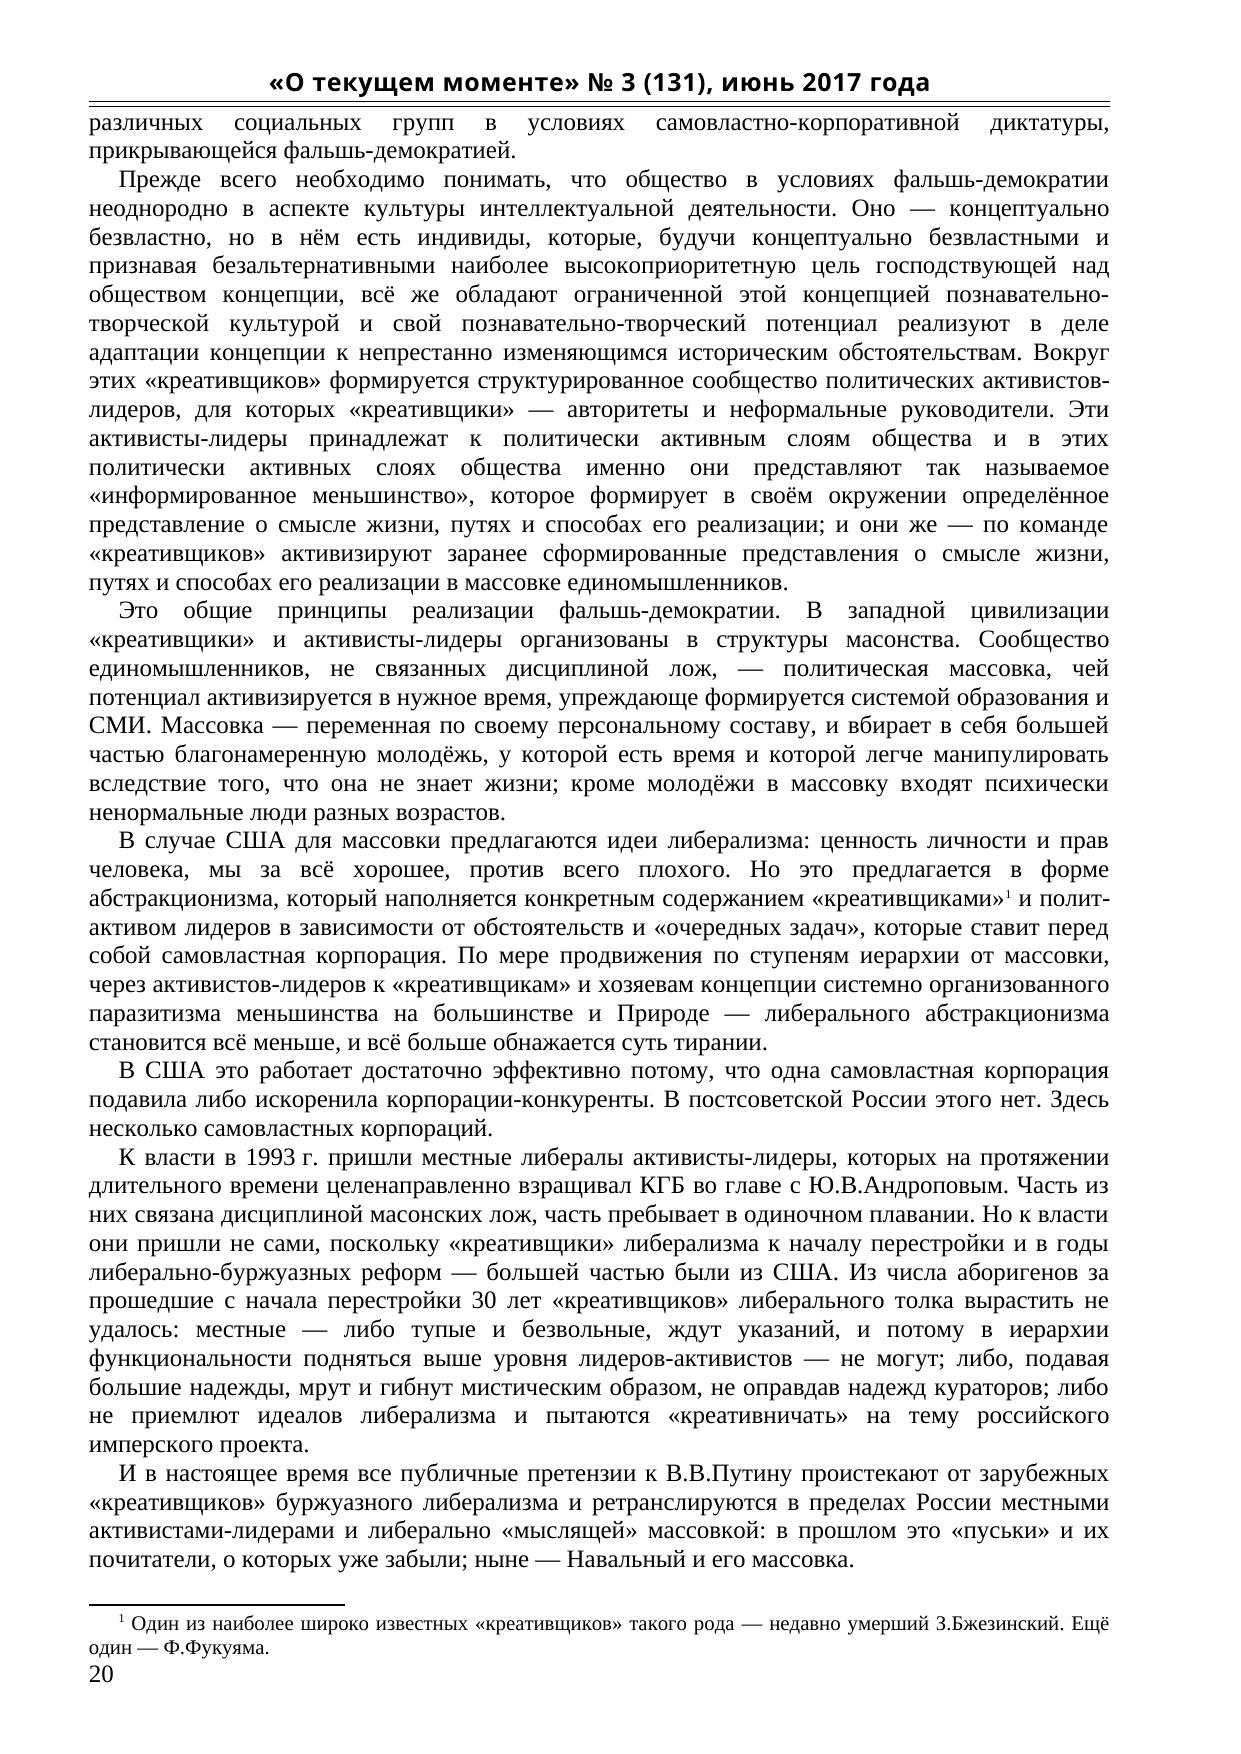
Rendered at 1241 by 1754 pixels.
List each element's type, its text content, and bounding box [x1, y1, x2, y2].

text различных социальных групп в условиях самовластно-корпоративной диктатуры, прикрывающейся фальшь-демократией. [89, 107, 1110, 164]
text К власти в 1993 г. пришли местные либералы активисты-лидеры, которых на протяжении длительного времени целенаправленно взращивал КГБ во главе с Ю.В.Андроповым. Часть из них связана дисциплиной масонских лож, часть пребывает в одиночном плавании. Но к власти они пришли не сами, поскольку «креативщики» либерализма к началу перестройки и в годы либерально-буржуазных реформ — большей частью были из США. Из числа аборигенов за прошедшие с начала перестройки 30 лет «креативщиков» либерального толка вырастить не удалось: местные — либо тупые и безвольные, ждут указаний, и потому в иерархии функциональности подняться выше уровня лидеров-активистов — не могут; либо, подавая большие надежды, мрут и гибнут мистическим образом, не оправдав надежд кураторов; либо не приемлют идеалов либерализма и пытаются «креативничать» на тему российского имперского проекта. [89, 1142, 1110, 1458]
text В случае США для массовки предлагаются идеи либерализма: ценность личности и прав человека, мы за всё хорошее, против всего плохого. Но это предлагается в форме абстракционизма, который наполняется конкретным содержанием «креативщиками» и полит-активом лидеров в зависимости от обстоятельств и «очередных задач», которые ставит перед собой самовластная корпорация. По мере продвижения по ступеням иерархии от массовки, через активистов-лидеров к «креативщикам» и хозяевам концепции системно организованного паразитизма меньшинства на большинстве и Природе — либерального абстракционизма становится всё меньше, и всё больше обнажается суть тирании. [89, 825, 1110, 1055]
text В США это работает достаточно эффективно потому, что одна самовластная корпорация подавила либо искоренила корпорации-конкуренты. В постсоветской России этого нет. Здесь несколько самовластных корпораций. [89, 1055, 1110, 1142]
text Один из наиболее широко известных «креативщиков» такого рода — недавно умерший З.Бжезинский. Ещё один — Ф.Фукуяма. [89, 1611, 1110, 1659]
text И в настоящее время все публичные претензии к В.В.Путину проистекают от зарубежных «креативщиков» буржуазного либерализма и ретранслируются в пределах России местными активистами-лидерами и либерально «мыслящей» массовкой: в прошлом это «пуськи» и их почитатели, о которых уже забыли; ныне — Навальный и его массовка. [89, 1458, 1110, 1573]
text Прежде всего необходимо понимать, что общество в условиях фальшь-демократии неоднородно в аспекте культуры интеллектуальной деятельности. Оно — концептуально безвластно, но в нём есть индивиды, которые, будучи концептуально безвластными и признавая безальтернативными наиболее высокоприоритетную цель господствующей над обществом концепции, всё же обладают ограниченной этой концепцией познавательно-творческой культурой и свой познавательно-творческий потенциал реализуют в деле адаптации концепции к непрестанно изменяющимся историческим обстоятельствам. Вокруг этих «креативщиков» формируется структурированное сообщество политических активистов-лидеров, для которых «креативщики» — авторитеты и неформальные руководители. Эти активисты-лидеры принадлежат к политически активным слоям общества и в этих политически активных слоях общества именно они представляют так называемое «информированное меньшинство», которое формирует в своём окружении определённое представление о смысле жизни, путях и способах его реализации; и они же — по команде «креативщиков» активизируют заранее сформированные представления о смысле жизни, путях и способах его реализации в массовке единомышленников. [89, 164, 1110, 595]
text Это общие принципы реализации фальшь-демократии. В западной цивилизации «креативщики» и активисты-лидеры организованы в структуры масонства. Сообщество единомышленников, не связанных дисциплиной лож, — политическая массовка, чей потенциал активизируется в нужное время, упреждающе формируется системой образования и СМИ. Массовка — переменная по своему персональному составу, и вбирает в себя большей частью благонамеренную молодёжь, у которой есть время и которой легче манипулировать вследствие того, что она не знает жизни; кроме молодёжи в массовку входят психически ненормальные люди разных возрастов. [89, 595, 1110, 825]
